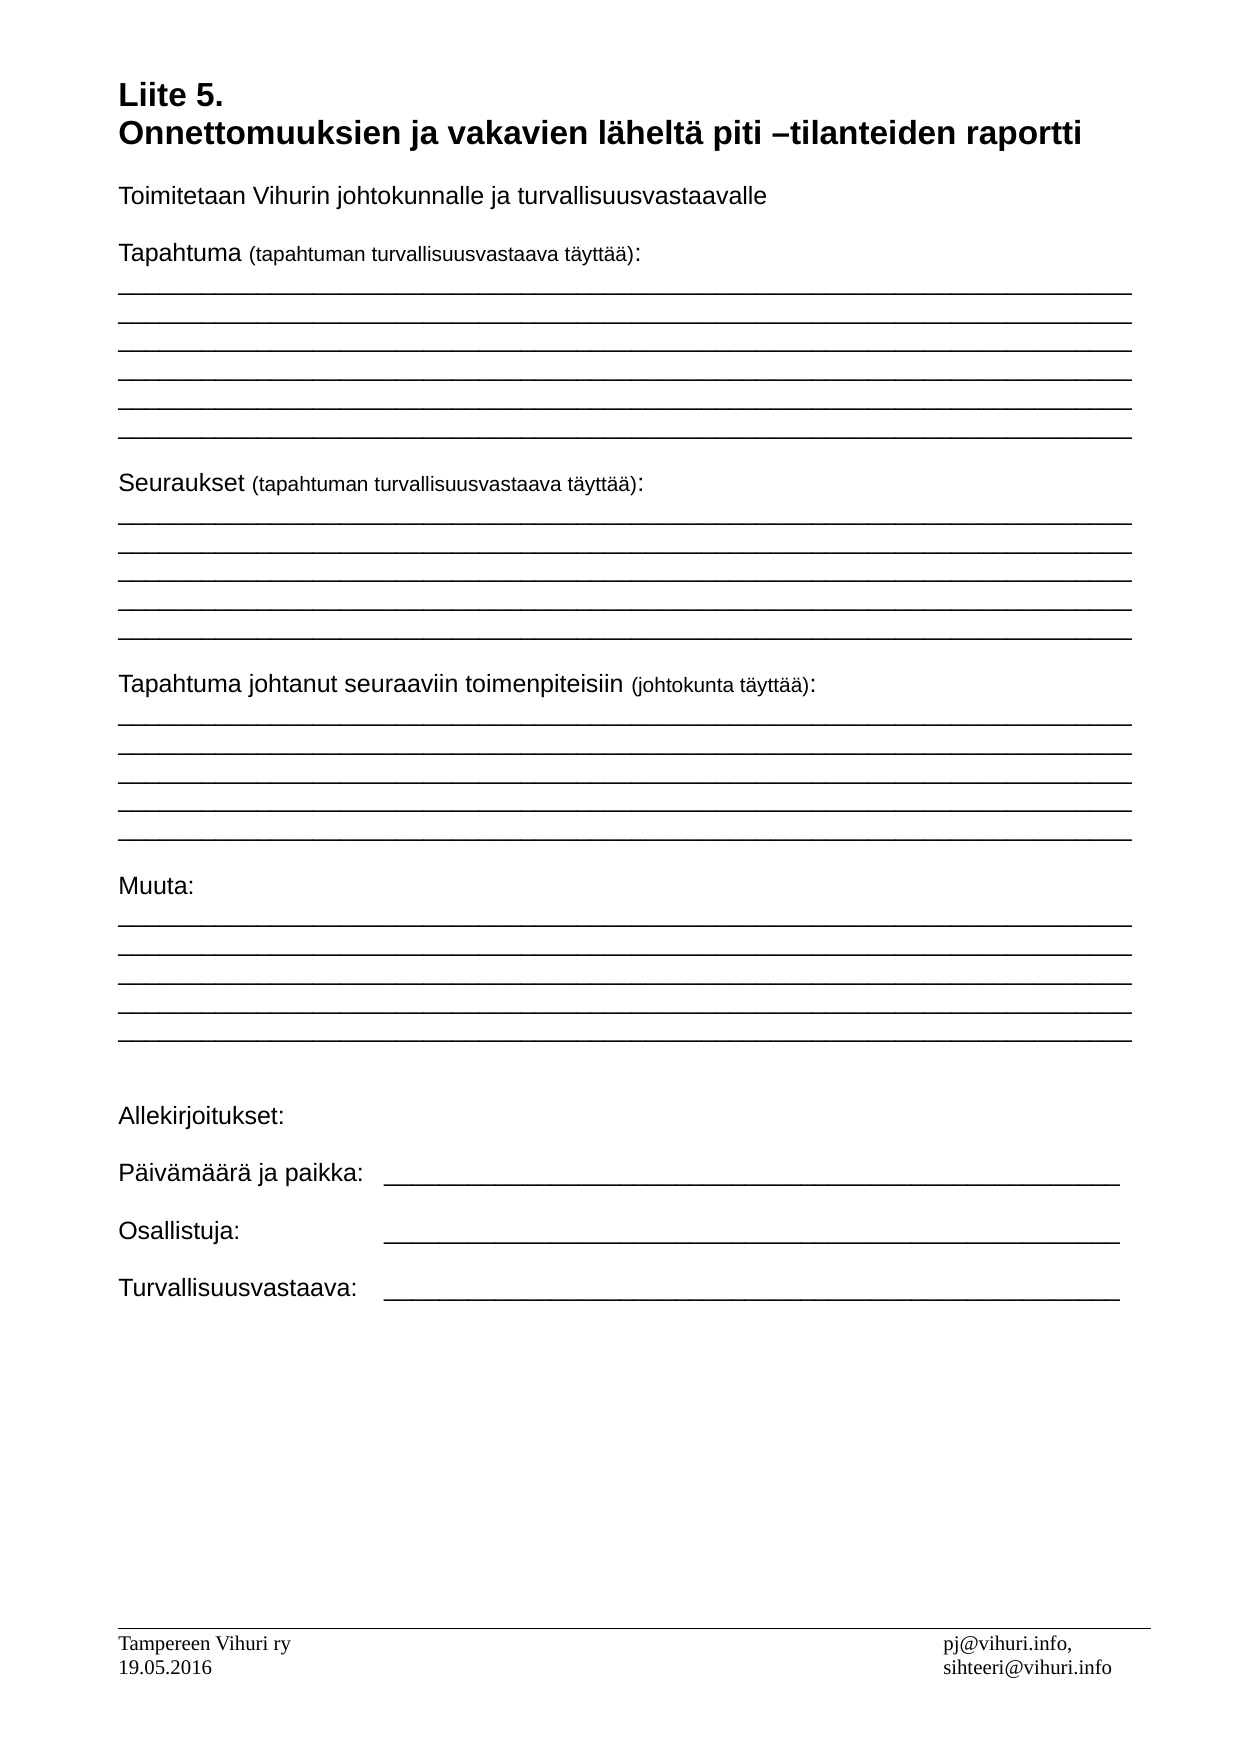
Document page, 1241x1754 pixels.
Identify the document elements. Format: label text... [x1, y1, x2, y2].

text _________________________________________________________________________ [118, 296, 1151, 324]
text _________________________________________________________________________ [118, 497, 1151, 526]
text _________________________________________________________________________ [118, 411, 1151, 439]
text _________________________________________________________________________ [118, 727, 1151, 756]
text _________________________________________________________________________ [118, 526, 1151, 554]
text Päivämäärä ja paikka: _____________________________________________________ [118, 1158, 1151, 1187]
text _________________________________________________________________________ [118, 986, 1151, 1014]
text _________________________________________________________________________ [118, 554, 1151, 583]
text Tapahtuma johtanut seuraaviin toimenpiteisiin (johtokunta täyttää): [118, 669, 1151, 698]
text Onnettomuuksien ja vakavien läheltä piti –tilanteiden raportti [118, 113, 1151, 152]
text _________________________________________________________________________ [118, 353, 1151, 382]
text Seuraukset (tapahtuman turvallisuusvastaava täyttää): [118, 468, 1151, 497]
text _________________________________________________________________________ [118, 267, 1151, 296]
text _________________________________________________________________________ [118, 698, 1151, 727]
text _________________________________________________________________________ [118, 324, 1151, 353]
text Osallistuja: _____________________________________________________ [118, 1216, 1151, 1244]
text Muuta: [118, 871, 1151, 899]
text _________________________________________________________________________ [118, 899, 1151, 928]
text _________________________________________________________________________ [118, 583, 1151, 612]
text _________________________________________________________________________ [118, 784, 1151, 813]
text Tapahtuma (tapahtuman turvallisuusvastaava täyttää): [118, 238, 1151, 267]
text _________________________________________________________________________ [118, 813, 1151, 842]
text Turvallisuusvastaava: _____________________________________________________ [118, 1273, 1151, 1302]
text _________________________________________________________________________ [118, 928, 1151, 957]
text _________________________________________________________________________ [118, 382, 1151, 411]
text _________________________________________________________________________ [118, 957, 1151, 986]
text _________________________________________________________________________ [118, 756, 1151, 784]
text _________________________________________________________________________ [118, 612, 1151, 641]
text Toimitetaan Vihurin johtokunnalle ja turvallisuusvastaavalle [118, 181, 1151, 209]
text Liite 5. [118, 75, 1151, 113]
text Allekirjoitukset: [118, 1101, 1151, 1129]
text _________________________________________________________________________ [118, 1014, 1151, 1043]
